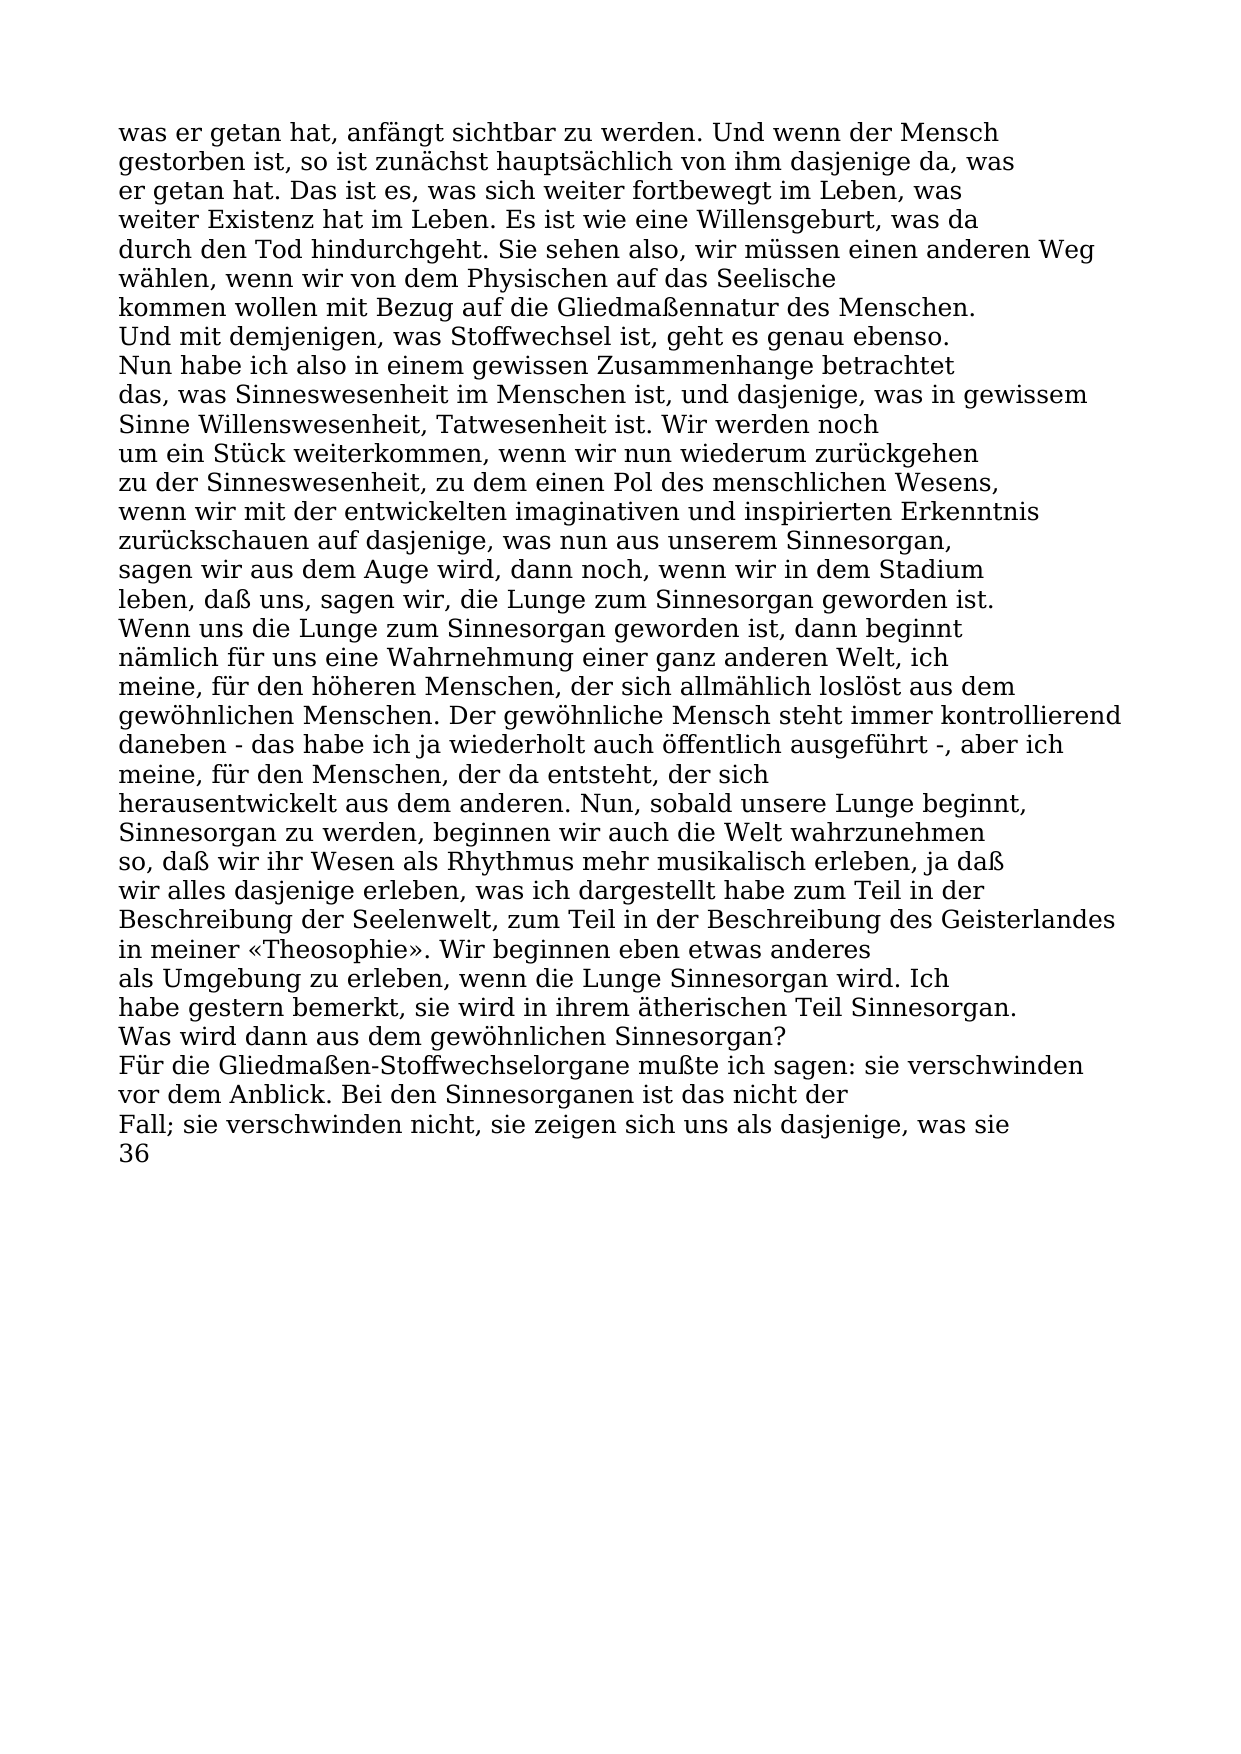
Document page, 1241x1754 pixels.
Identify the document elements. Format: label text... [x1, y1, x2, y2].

text das, was Sinneswesenheit im Menschen ist, und dasjenige, was in gewissem Sinne Willenswesenheit, Tatwesenheit ist. Wir werden noch [118, 381, 1122, 439]
text meine, für den höheren Menschen, der sich allmählich loslöst aus dem [118, 672, 1122, 701]
text 36 [118, 1139, 1122, 1168]
text durch den Tod hindurchgeht. Sie sehen also, wir müssen einen anderen Weg wählen, wenn wir von dem Physischen auf das Seelische [118, 235, 1122, 293]
text kommen wollen mit Bezug auf die Gliedmaßennatur des Menschen. [118, 293, 1122, 322]
text was er getan hat, anfängt sichtbar zu werden. Und wenn der Mensch [118, 118, 1122, 147]
text gestorben ist, so ist zunächst hauptsächlich von ihm dasjenige da, was [118, 147, 1122, 176]
text Was wird dann aus dem gewöhnlichen Sinnesorgan? [118, 1022, 1122, 1051]
text gewöhnlichen Menschen. Der gewöhnliche Mensch steht immer kontrollierend daneben - das habe ich ja wiederholt auch öffentlich ausgeführt -, aber ich meine, für den Menschen, der da entsteht, der sich [118, 701, 1122, 789]
text leben, daß uns, sagen wir, die Lunge zum Sinnesorgan geworden ist. [118, 585, 1122, 614]
text Fall; sie verschwinden nicht, sie zeigen sich uns als dasjenige, was sie [118, 1110, 1122, 1139]
text er getan hat. Das ist es, was sich weiter fortbewegt im Leben, was [118, 176, 1122, 206]
text sagen wir aus dem Auge wird, dann noch, wenn wir in dem Stadium [118, 556, 1122, 585]
text Wenn uns die Lunge zum Sinnesorgan geworden ist, dann beginnt [118, 614, 1122, 643]
text Sinnesorgan zu werden, beginnen wir auch die Welt wahrzunehmen [118, 818, 1122, 847]
text als Umgebung zu erleben, wenn die Lunge Sinnesorgan wird. Ich [118, 964, 1122, 993]
text weiter Existenz hat im Leben. Es ist wie eine Willensgeburt, was da [118, 206, 1122, 235]
text nämlich für uns eine Wahrnehmung einer ganz anderen Welt, ich [118, 643, 1122, 672]
text zu der Sinneswesenheit, zu dem einen Pol des menschlichen Wesens, [118, 468, 1122, 497]
text herausentwickelt aus dem anderen. Nun, sobald unsere Lunge beginnt, [118, 789, 1122, 818]
text Beschreibung der Seelenwelt, zum Teil in der Beschreibung des Geisterlandes in meiner «Theosophie». Wir beginnen eben etwas anderes [118, 906, 1122, 964]
text habe gestern bemerkt, sie wird in ihrem ätherischen Teil Sinnesorgan. [118, 993, 1122, 1022]
text Und mit demjenigen, was Stoffwechsel ist, geht es genau ebenso. [118, 322, 1122, 351]
text so, daß wir ihr Wesen als Rhythmus mehr musikalisch erleben, ja daß [118, 847, 1122, 876]
text um ein Stück weiterkommen, wenn wir nun wiederum zurückgehen [118, 439, 1122, 468]
text Nun habe ich also in einem gewissen Zusammenhange betrachtet [118, 351, 1122, 381]
text wir alles dasjenige erleben, was ich dargestellt habe zum Teil in der [118, 876, 1122, 906]
text wenn wir mit der entwickelten imaginativen und inspirierten Erkenntnis zurückschauen auf dasjenige, was nun aus unserem Sinnesorgan, [118, 497, 1122, 556]
text Für die Gliedmaßen-Stoffwechselorgane mußte ich sagen: sie verschwinden vor dem Anblick. Bei den Sinnesorganen ist das nicht der [118, 1051, 1122, 1110]
